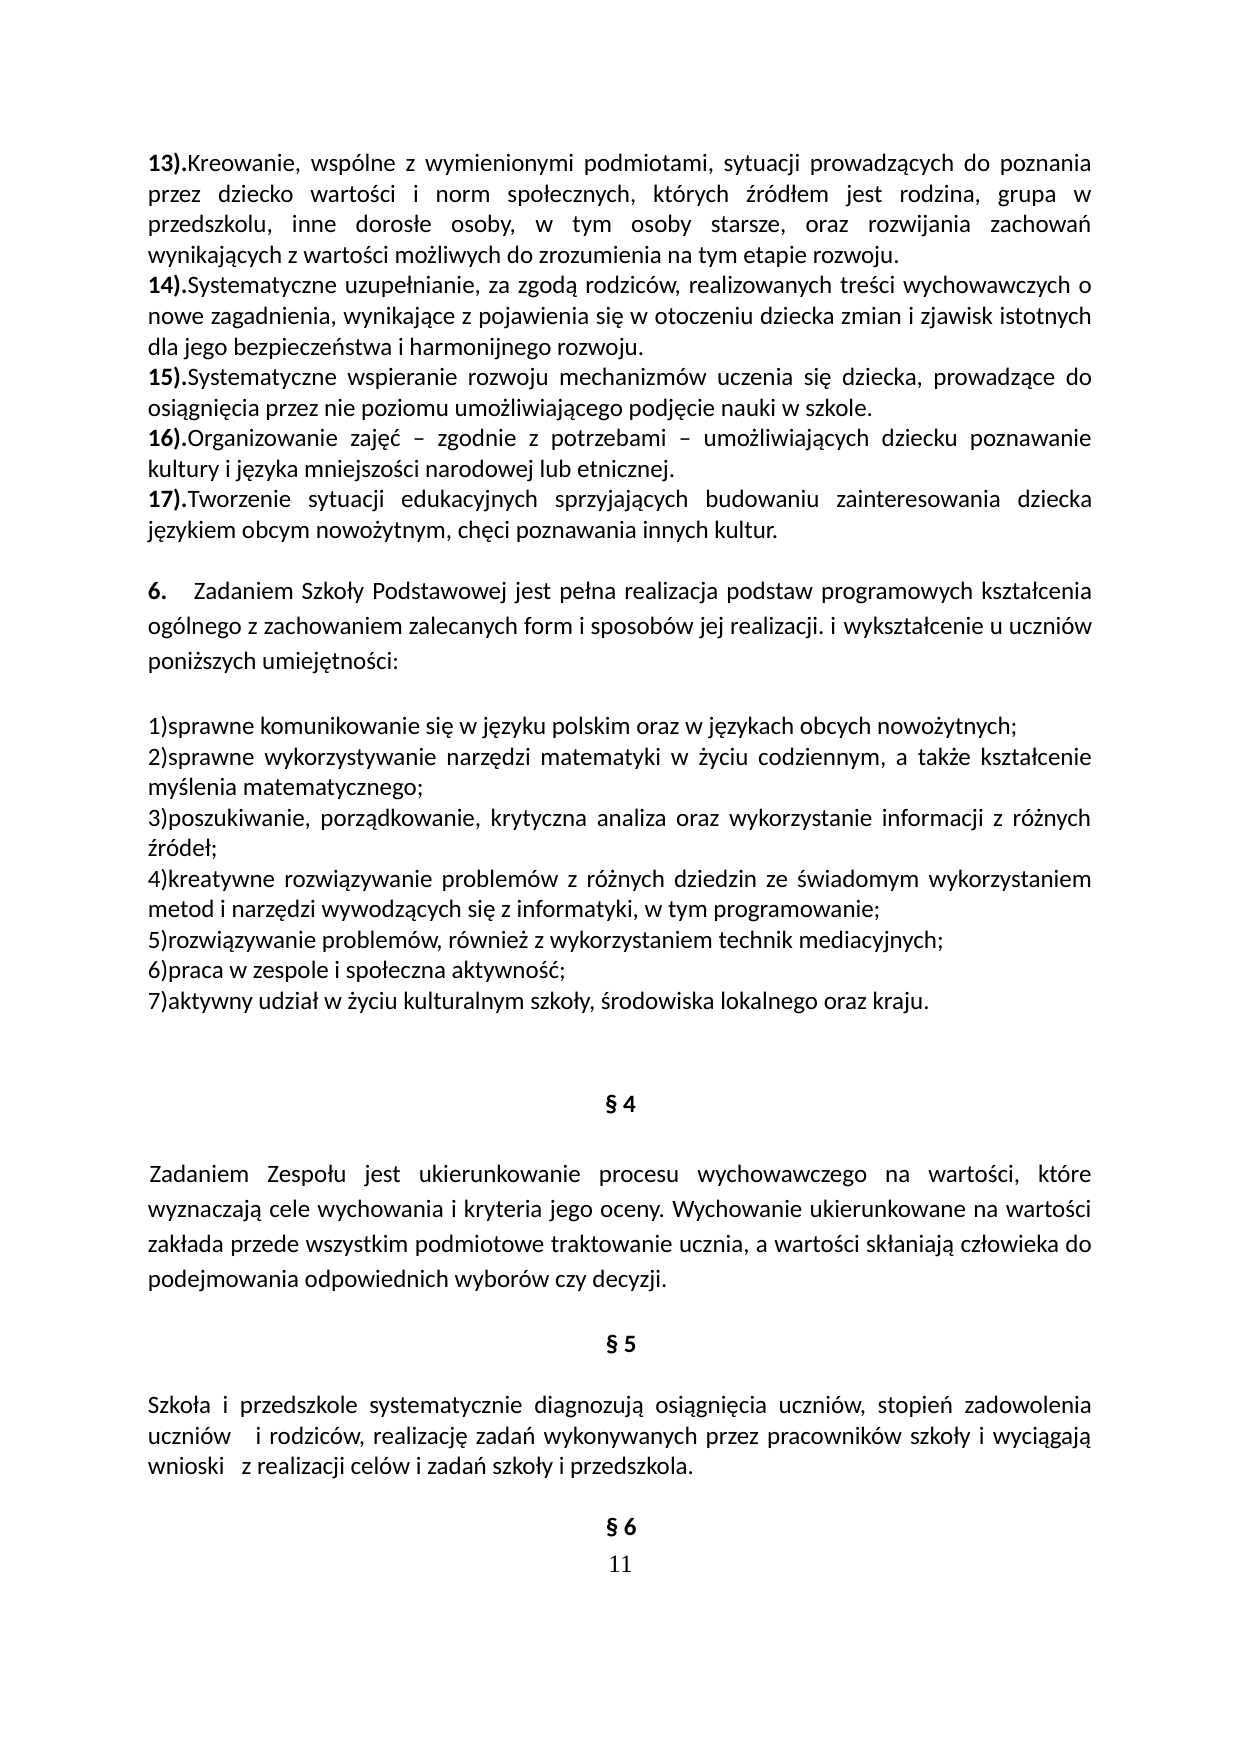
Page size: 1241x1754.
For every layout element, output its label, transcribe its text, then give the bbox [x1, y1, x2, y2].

list poszukiwanie, porządkowanie, krytyczna analiza oraz wykorzystanie informacji z różnych źródeł; [148, 802, 1093, 863]
text § 5 [148, 1328, 1093, 1359]
text 6. Zadaniem Szkoły Podstawowej jest pełna realizacja podstaw programowych kształcenia ogólnego z zachowaniem zalecanych form i sposobów jej realizacji. i wykształcenie u uczniów poniższych umiejętności: [148, 575, 1093, 675]
list kreatywne rozwiązywanie problemów z różnych dziedzin ze świadomym wykorzystaniem metod i narzędzi wywodzących się z informatyki, w tym programowanie; [148, 863, 1093, 924]
text Zadaniem Zespołu jest ukierunkowanie procesu wychowawczego na wartości, które wyznaczają cele wychowania i kryteria jego oceny. Wychowanie ukierunkowane na wartości zakłada przede wszystkim podmiotowe traktowanie ucznia, a wartości skłaniają człowieka do podejmowania odpowiednich wyborów czy decyzji. [148, 1158, 1093, 1293]
text § 4 [148, 1088, 1093, 1118]
list Systematyczne wspieranie rozwoju mechanizmów uczenia się dziecka, prowadzące do osiągnięcia przez nie poziomu umożliwiającego podjęcie nauki w szkole. [148, 361, 1093, 422]
list Systematyczne uzupełnianie, za zgodą rodziców, realizowanych treści wychowawczych o nowe zagadnienia, wynikające z pojawienia się w otoczeniu dziecka zmian i zjawisk istotnych dla jego bezpieczeństwa i harmonijnego rozwoju. [148, 270, 1093, 361]
list sprawne komunikowanie się w języku polskim oraz w językach obcych nowożytnych; [148, 710, 1093, 741]
list praca w zespole i społeczna aktywność; [148, 954, 1093, 985]
text § 6 [148, 1512, 1093, 1542]
list Kreowanie, wspólne z wymienionymi podmiotami, sytuacji prowadzących do poznania przez dziecko wartości i norm społecznych, których źródłem jest rodzina, grupa w przedszkolu, inne dorosłe osoby, w tym osoby starsze, oraz rozwijania zachowań wynikających z wartości możliwych do zrozumienia na tym etapie rozwoju. [148, 148, 1093, 270]
list Organizowanie zajęć – zgodnie z potrzebami – umożliwiających dziecku poznawanie kultury i języka mniejszości narodowej lub etnicznej. [148, 422, 1093, 483]
text Szkoła i przedszkole systematycznie diagnozują osiągnięcia uczniów, stopień zadowolenia uczniów i rodziców, realizację zadań wykonywanych przez pracowników szkoły i wyciągają wnioski z realizacji celów i zadań szkoły i przedszkola. [148, 1389, 1093, 1481]
list aktywny udział w życiu kulturalnym szkoły, środowiska lokalnego oraz kraju. [148, 985, 1093, 1016]
list sprawne wykorzystywanie narzędzi matematyki w życiu codziennym, a także kształcenie myślenia matematycznego; [148, 741, 1093, 802]
list rozwiązywanie problemów, również z wykorzystaniem technik mediacyjnych; [148, 924, 1093, 954]
list Tworzenie sytuacji edukacyjnych sprzyjających budowaniu zainteresowania dziecka językiem obcym nowożytnym, chęci poznawania innych kultur. [148, 483, 1093, 544]
